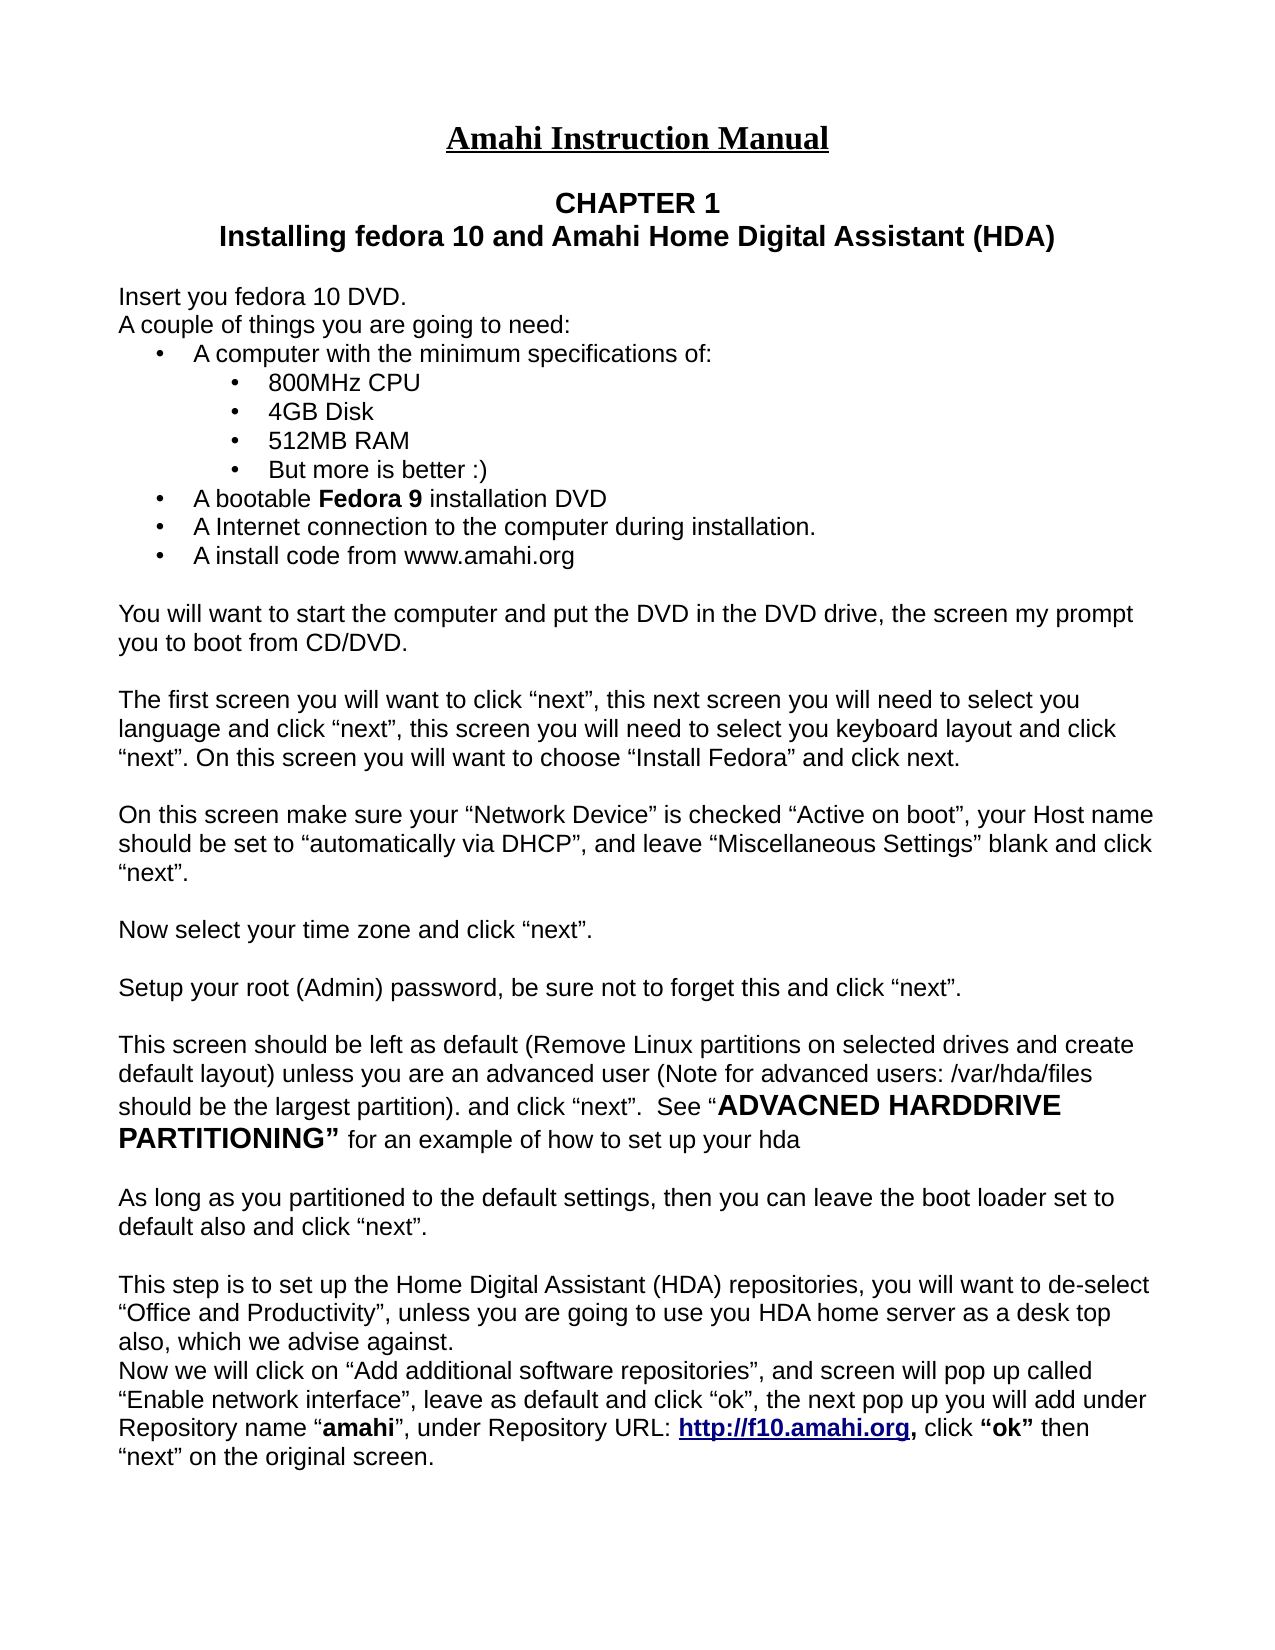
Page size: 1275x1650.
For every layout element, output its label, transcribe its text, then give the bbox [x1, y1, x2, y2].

list 4GB Disk [231, 397, 1157, 426]
text Setup your root (Admin) password, be sure not to forget this and click “next”. [118, 973, 1157, 1001]
list A install code from www.amahi.org [156, 541, 1157, 570]
text The first screen you will want to click “next”, this next screen you will need to select you language and click “next”, this screen you will need to select you keyboard layout and click “next”. On this screen you will want to choose “Install Fedora” and click next. [118, 685, 1157, 771]
list 800MHz CPU [231, 368, 1157, 397]
text On this screen make sure your “Network Device” is checked “Active on boot”, your Host name should be set to “automatically via DHCP”, and leave “Miscellaneous Settings” blank and click “next”. [118, 800, 1157, 886]
list A Internet connection to the computer during installation. [156, 512, 1157, 541]
text As long as you partitioned to the default settings, then you can leave the boot loader set to default also and click “next”. [118, 1183, 1157, 1241]
list But more is better :) [231, 455, 1157, 483]
text You will want to start the computer and put the DVD in the DVD drive, the screen my prompt you to boot from CD/DVD. [118, 599, 1157, 656]
text CHAPTER 1 [118, 186, 1157, 219]
text This screen should be left as default (Remove Linux partitions on selected drives and create default layout) unless you are an advanced user (Note for advanced users: /var/hda/files should be the largest partition). and click “next”. See “ADVACNED HARDDRIVE PARTITIONING” for an example of how to set up your hda [118, 1030, 1157, 1155]
text Now we will click on “Add additional software repositories”, and screen will pop up called “Enable network interface”, leave as default and click “ok”, the next pop up you will add under Repository name “amahi”, under Repository URL: http://f10.amahi.org, click “ok” then “next” on the original screen. [118, 1356, 1157, 1471]
list A bootable Fedora 9 installation DVD [156, 483, 1157, 512]
list 512MB RAM [231, 426, 1157, 455]
text A couple of things you are going to need: [118, 311, 1157, 339]
list A computer with the minimum specifications of: [156, 339, 1157, 368]
text Insert you fedora 10 DVD. [118, 282, 1157, 311]
text Now select your time zone and click “next”. [118, 915, 1157, 944]
text This step is to set up the Home Digital Assistant (HDA) repositories, you will want to de-select “Office and Productivity”, unless you are going to use you HDA home server as a desk top also, which we advise against. [118, 1270, 1157, 1356]
text Installing fedora 10 and Amahi Home Digital Assistant (HDA) [118, 219, 1157, 253]
